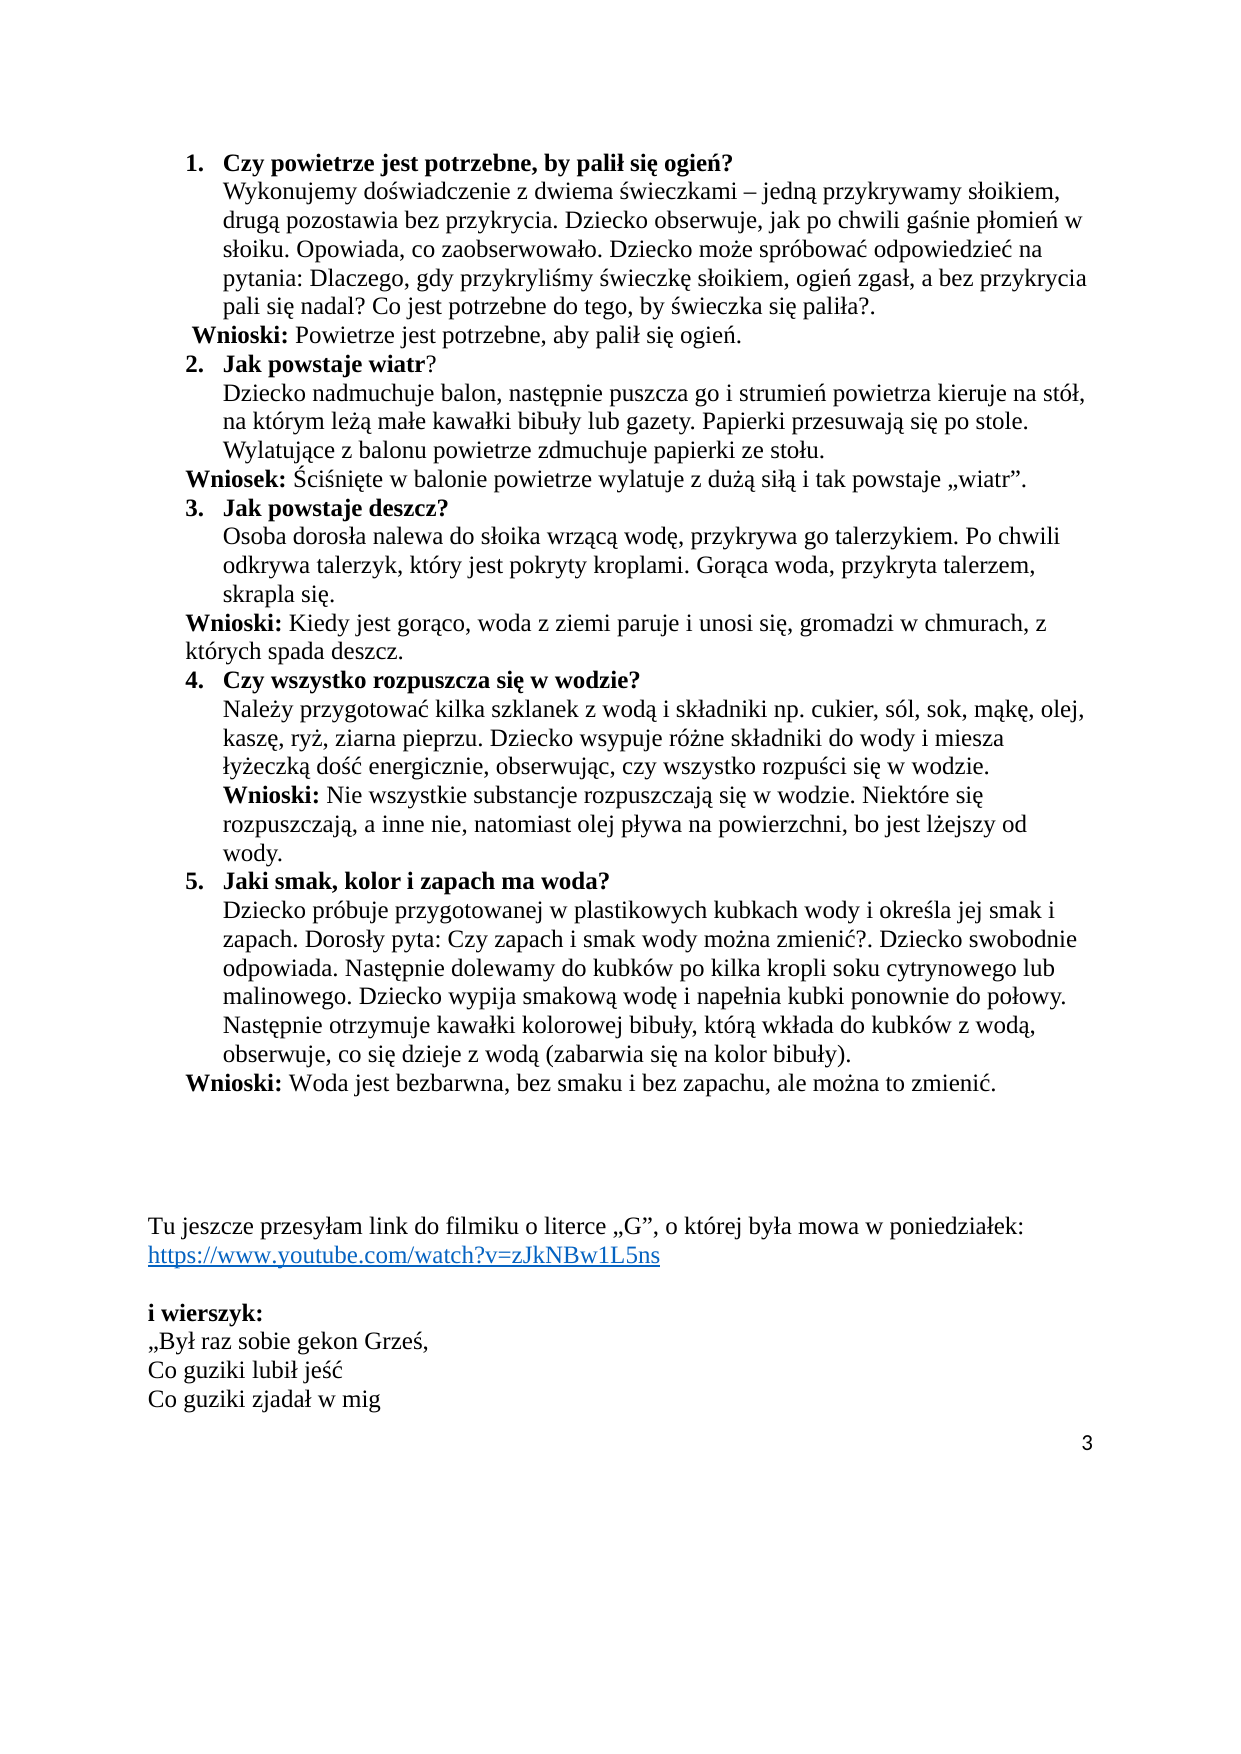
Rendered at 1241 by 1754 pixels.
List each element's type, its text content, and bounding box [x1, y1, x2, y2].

text Wnioski: Woda jest bezbarwna, bez smaku i bez zapachu, ale można to zmienić. [185, 1068, 1093, 1096]
list Dziecko próbuje przygotowanej w plastikowych kubkach wody i określa jej smak i zapach. Dorosły pyta: Czy zapach i smak wody można zmienić?. Dziecko swobodnie odpowiada. Następnie dolewamy do kubków po kilka kropli soku cytrynowego lub malinowego. Dziecko wypija smakową wodę i napełnia kubki ponownie do połowy. Następnie otrzymuje kawałki kolorowej bibuły, którą wkłada do kubków z wodą, obserwuje, co się dzieje z wodą (zabarwia się na kolor bibuły). [223, 895, 1093, 1068]
list Wykonujemy doświadczenie z dwiema świeczkami – jedną przykrywamy słoikiem, drugą pozostawia bez przykrycia. Dziecko obserwuje, jak po chwili gaśnie płomień w słoiku. Opowiada, co zaobserwowało. Dziecko może spróbować odpowiedzieć na pytania: Dlaczego, gdy przykryliśmy świeczkę słoikiem, ogień zgasł, a bez przykrycia pali się nadal? Co jest potrzebne do tego, by świeczka się paliła?. [223, 176, 1093, 320]
text Co guziki lubił jeść [148, 1355, 1093, 1384]
list Dziecko nadmuchuje balon, następnie puszcza go i strumień powietrza kieruje na stół, na którym leżą małe kawałki bibuły lub gazety. Papierki przesuwają się po stole. Wylatujące z balonu powietrze zdmuchuje papierki ze stołu. [223, 378, 1093, 464]
text Wnioski: Kiedy jest gorąco, woda z ziemi paruje i unosi się, gromadzi w chmurach, z których spada deszcz. [185, 608, 1093, 665]
text „Był raz sobie gekon Grześ, [148, 1326, 1093, 1355]
list Osoba dorosła nalewa do słoika wrzącą wodę, przykrywa go talerzykiem. Po chwili odkrywa talerzyk, który jest pokryty kroplami. Gorąca woda, przykryta talerzem, skrapla się. [223, 521, 1093, 608]
list Czy wszystko rozpuszcza się w wodzie? [185, 665, 1093, 694]
text Tu jeszcze przesyłam link do filmiku o literce „G”, o której była mowa w poniedziałek: [148, 1211, 1093, 1240]
text Co guziki zjadał w mig [148, 1384, 1093, 1413]
list Jak powstaje wiatr? [185, 349, 1093, 378]
list Należy przygotować kilka szklanek z wodą i składniki np. cukier, sól, sok, mąkę, olej, kaszę, ryż, ziarna pieprzu. Dziecko wsypuje różne składniki do wody i miesza łyżeczką dość energicznie, obserwując, czy wszystko rozpuści się w wodzie. [223, 694, 1093, 780]
text https://www.youtube.com/watch?v=zJkNBw1L5ns [148, 1240, 1093, 1269]
text i wierszyk: [148, 1298, 1093, 1326]
list Czy powietrze jest potrzebne, by palił się ogień? [185, 148, 1093, 176]
list Wnioski: Nie wszystkie substancje rozpuszczają się w wodzie. Niektóre się rozpuszczają, a inne nie, natomiast olej pływa na powierzchni, bo jest lżejszy od wody. [223, 780, 1093, 866]
text Wnioski: Powietrze jest potrzebne, aby palił się ogień. [185, 320, 1093, 349]
list Jak powstaje deszcz? [185, 493, 1093, 521]
text Wniosek: Ściśnięte w balonie powietrze wylatuje z dużą siłą i tak powstaje „wiatr”. [185, 464, 1093, 493]
list Jaki smak, kolor i zapach ma woda? [185, 866, 1093, 895]
